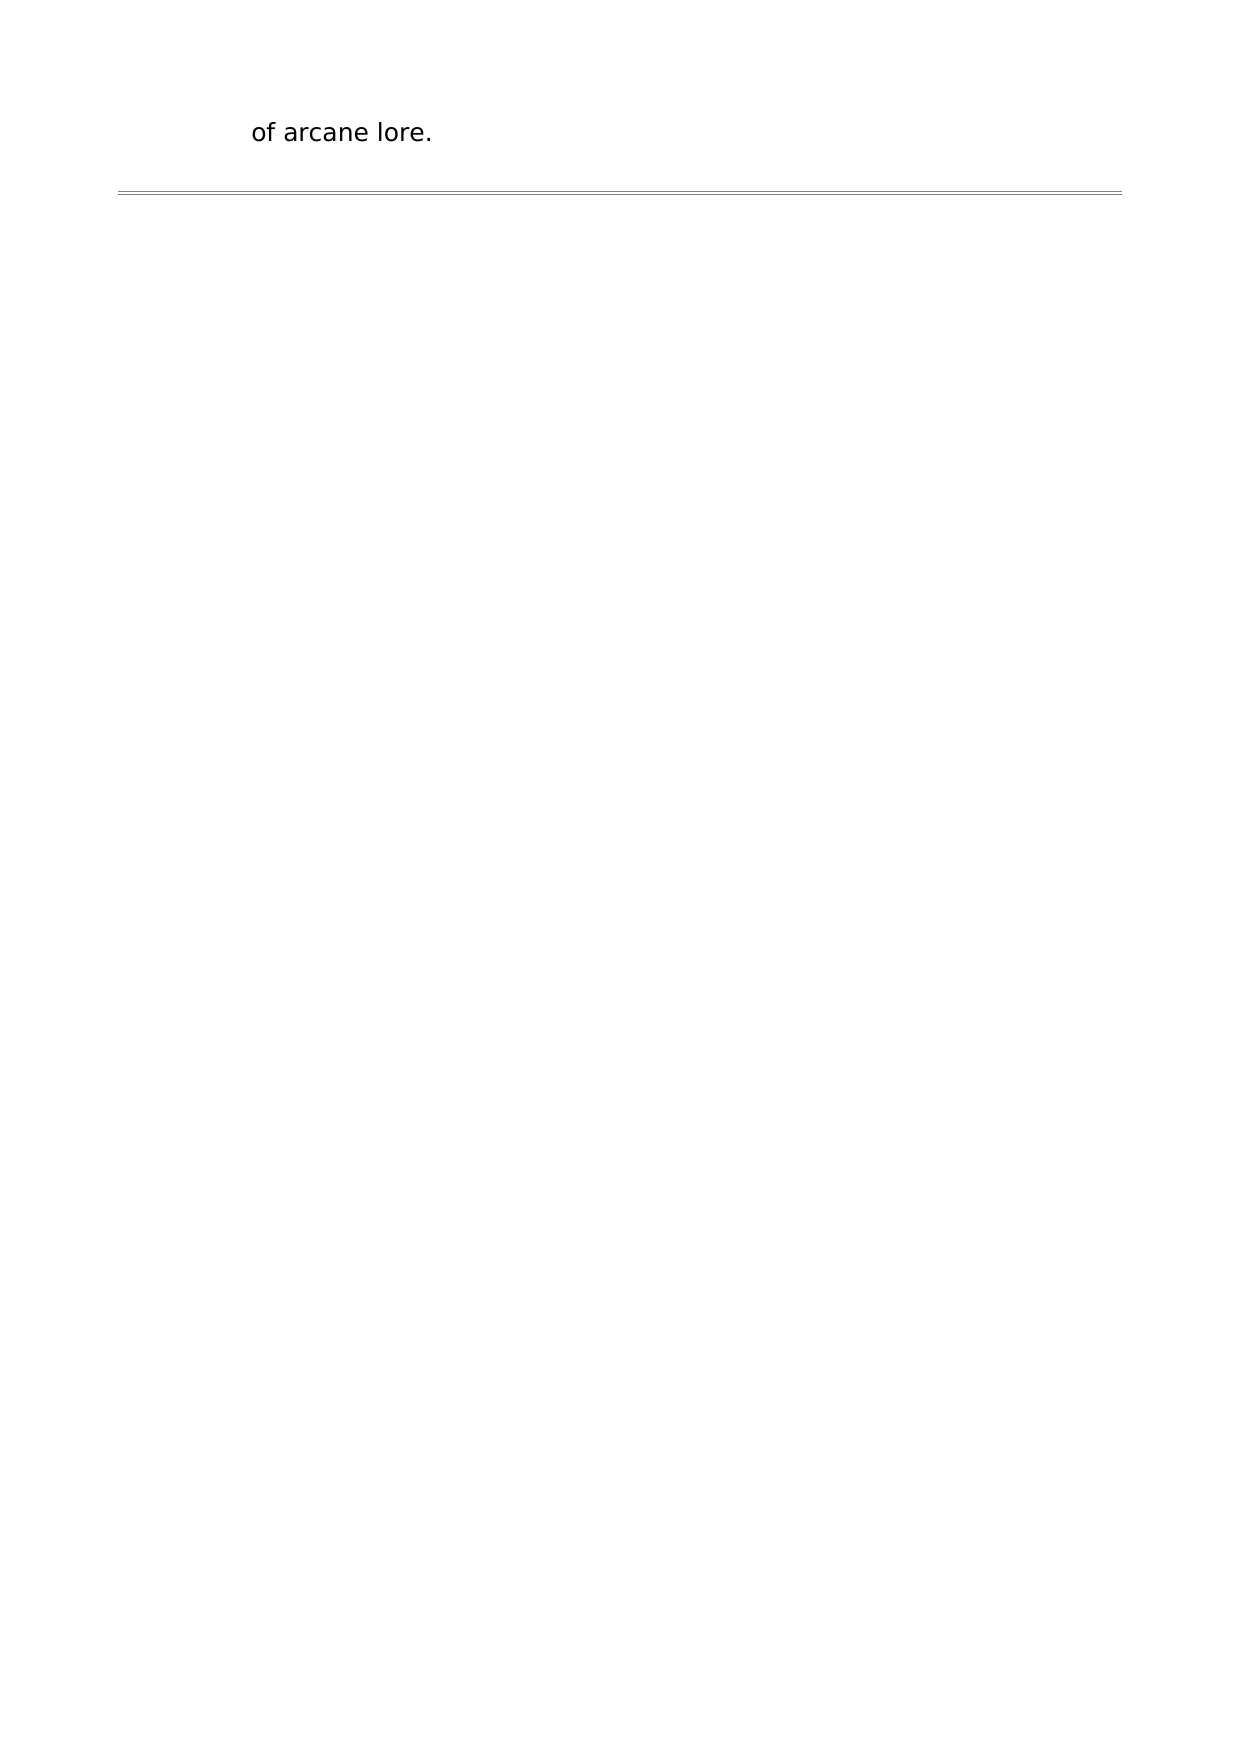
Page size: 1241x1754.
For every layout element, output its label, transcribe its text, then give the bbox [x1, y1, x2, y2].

list of arcane lore. [236, 118, 1122, 147]
